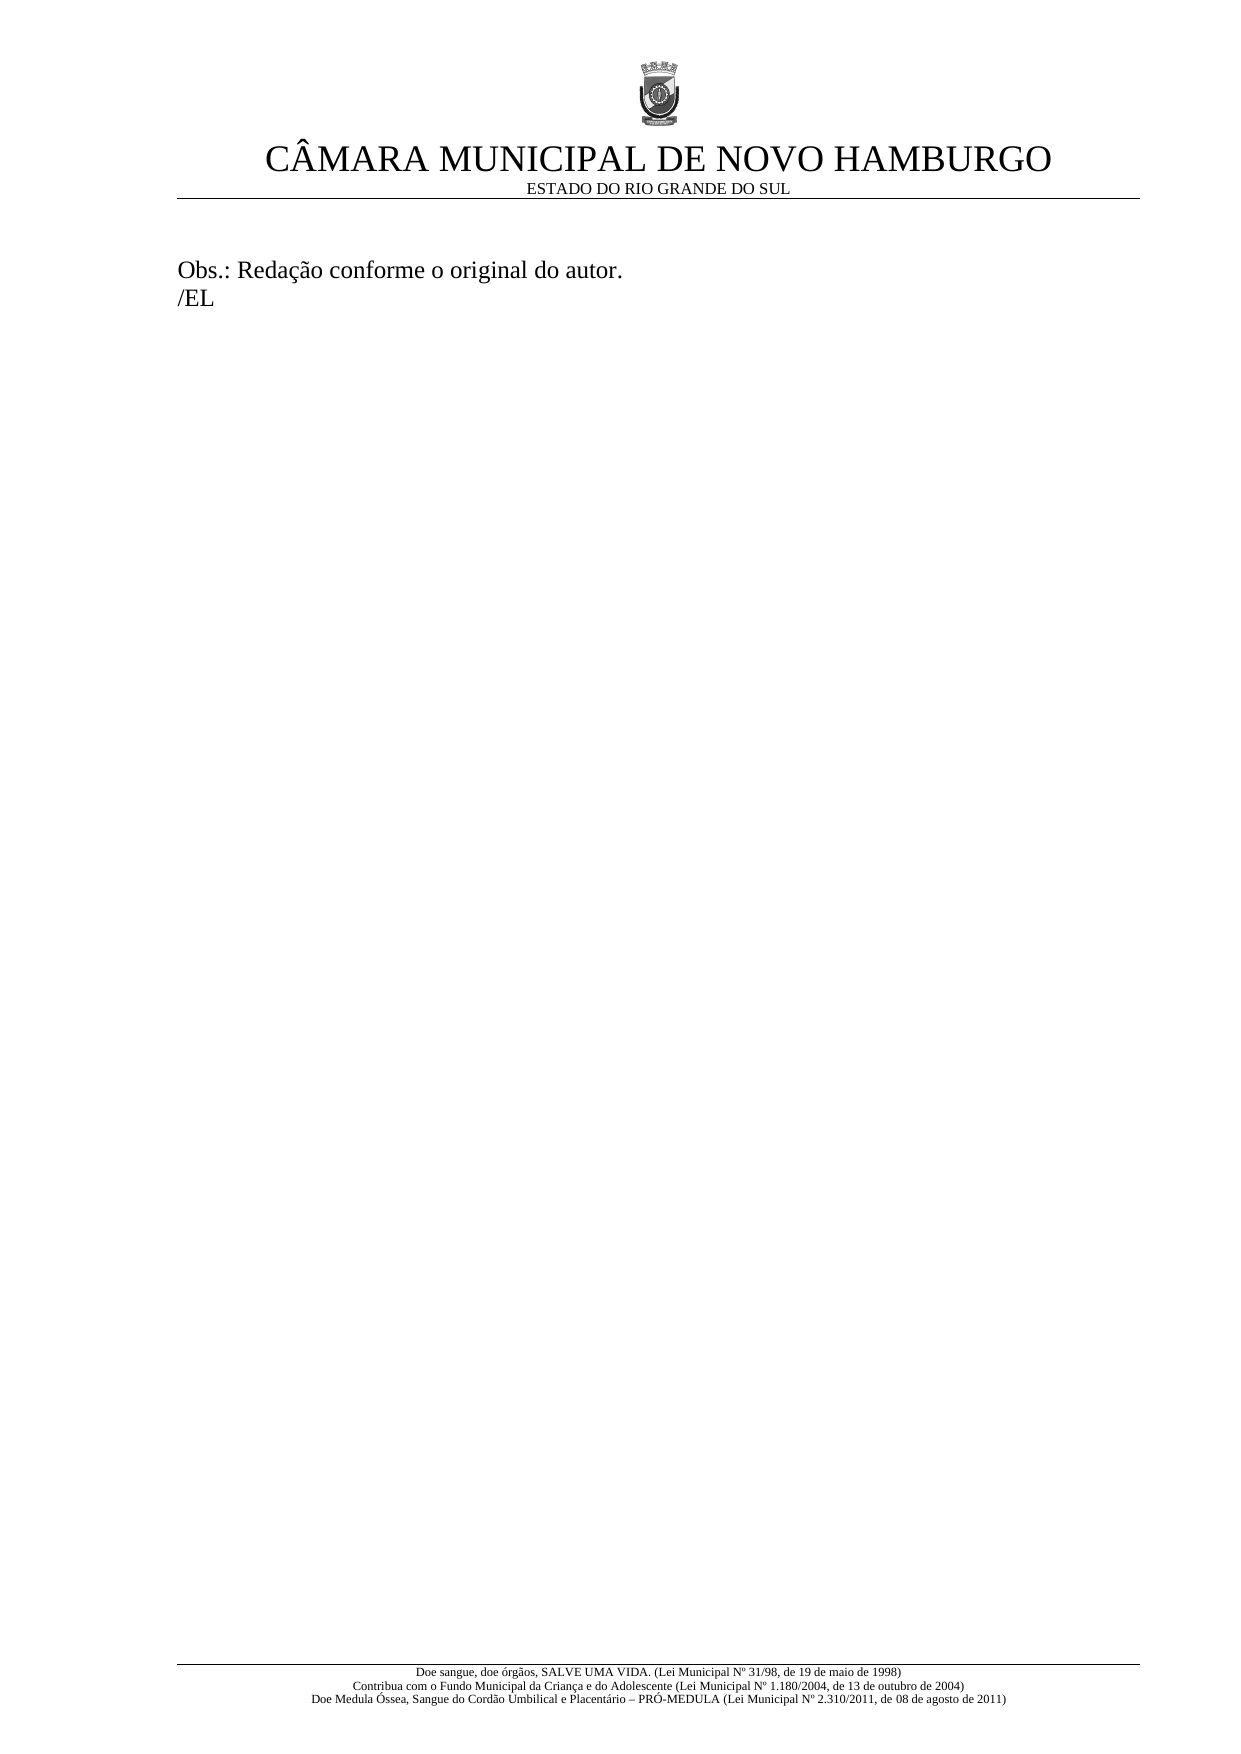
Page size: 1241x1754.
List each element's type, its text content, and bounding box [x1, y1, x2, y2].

text Obs.: Redação conforme o original do autor. [177, 256, 1140, 284]
text /EL [177, 284, 1140, 311]
